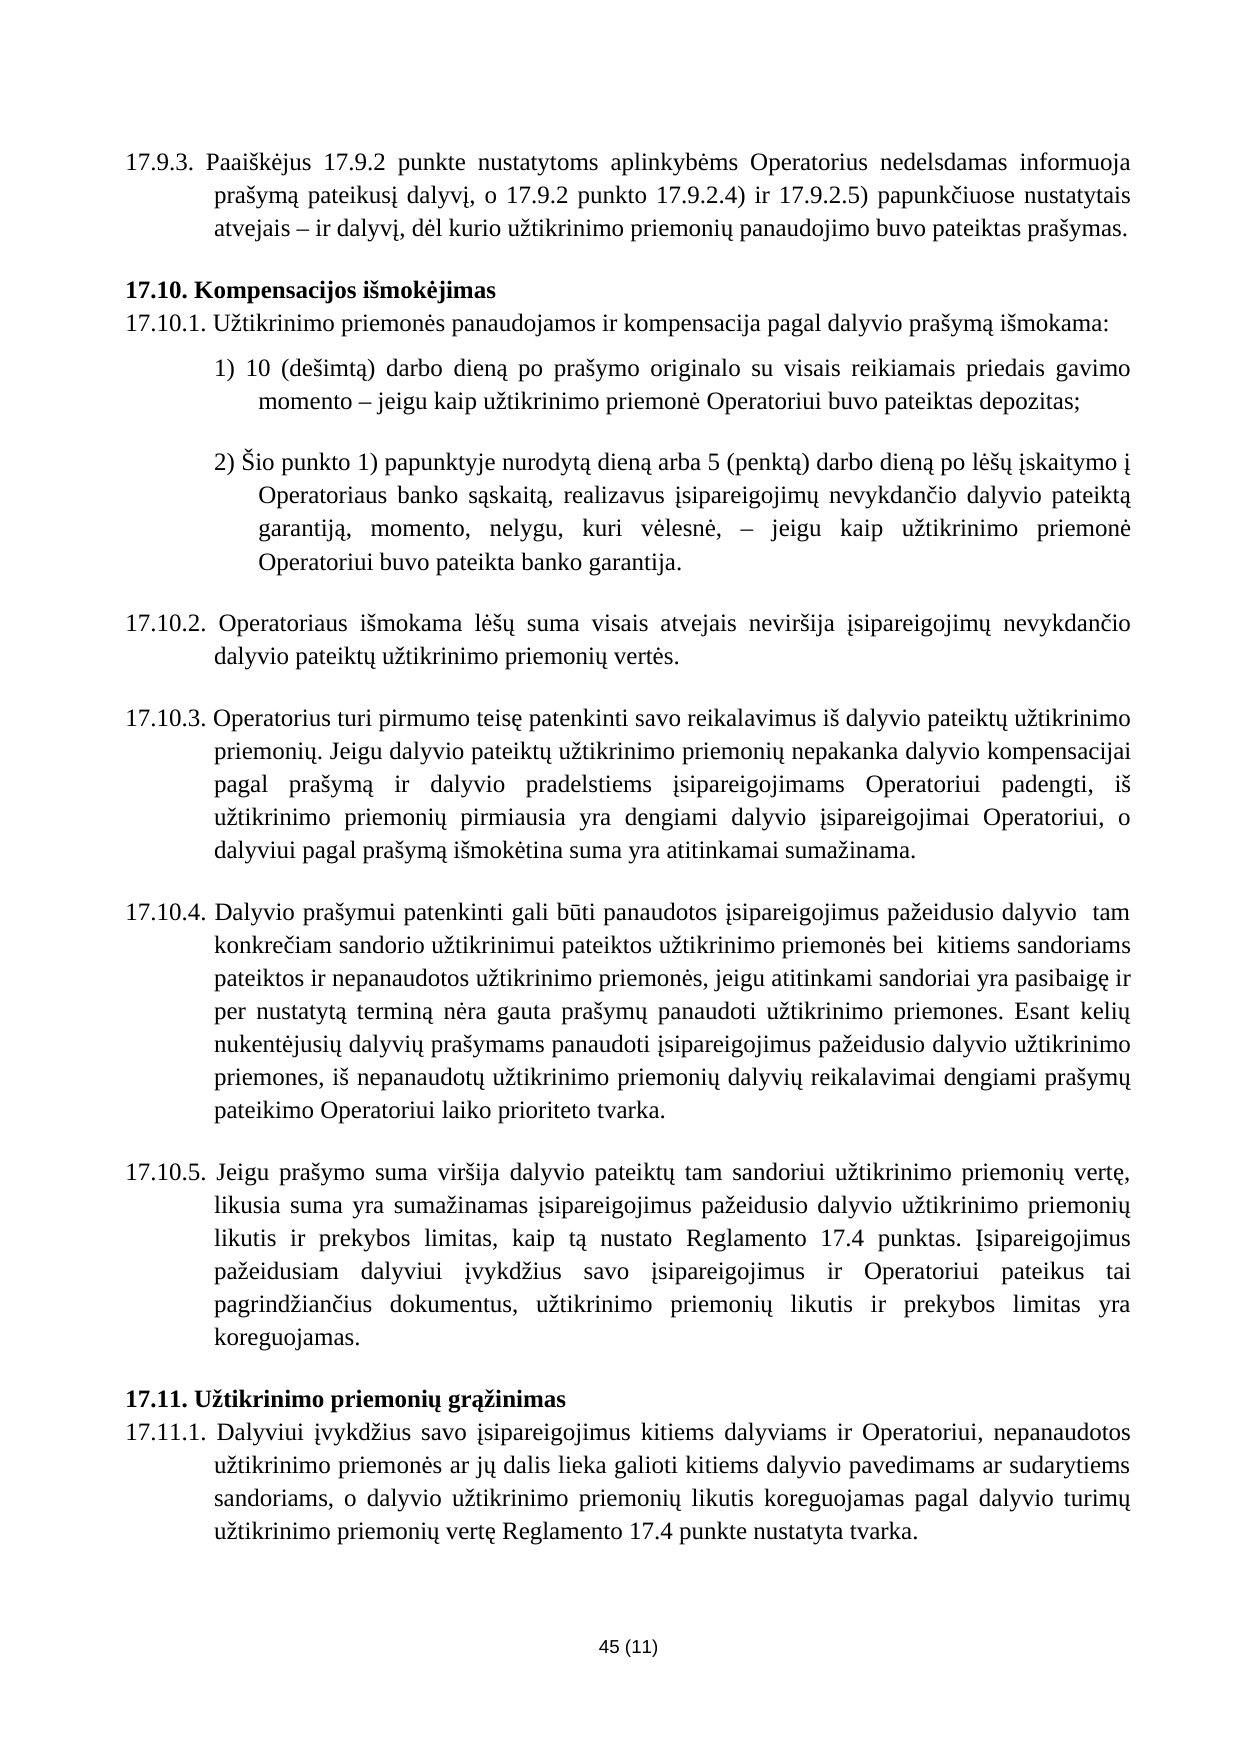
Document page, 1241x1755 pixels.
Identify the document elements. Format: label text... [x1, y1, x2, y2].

text 17.10. Kompensacijos išmokėjimas [125, 275, 1132, 303]
text 17.11. Užtikrinimo priemonių grąžinimas [125, 1384, 1132, 1412]
text 17.10.2. Operatoriaus išmokama lėšų suma visais atvejais neviršija įsipareigojimų nevykdančio dalyvio pateiktų užtikrinimo priemonių vertės. [125, 608, 1132, 670]
text 17.10.4. Dalyvio prašymui patenkinti gali būti panaudotos įsipareigojimus pažeidusio dalyvio tam konkrečiam sandorio užtikrinimui pateiktos užtikrinimo priemonės bei kitiems sandoriams pateiktos ir nepanaudotos užtikrinimo priemonės, jeigu atitinkami sandoriai yra pasibaigę ir per nustatytą terminą nėra gauta prašymų panaudoti užtikrinimo priemones. Esant kelių nukentėjusių dalyvių prašymams panaudoti įsipareigojimus pažeidusio dalyvio užtikrinimo priemones, iš nepanaudotų užtikrinimo priemonių dalyvių reikalavimai dengiami prašymų pateikimo Operatoriui laiko prioriteto tvarka. [125, 897, 1132, 1124]
text 17.11.1. Dalyviui įvykdžius savo įsipareigojimus kitiems dalyviams ir Operatoriui, nepanaudotos užtikrinimo priemonės ar jų dalis lieka galioti kitiems dalyvio pavedimams ar sudarytiems sandoriams, o dalyvio užtikrinimo priemonių likutis koreguojamas pagal dalyvio turimų užtikrinimo priemonių vertę Reglamento 17.4 punkte nustatyta tvarka. [125, 1417, 1132, 1544]
text 17.9.3. Paaiškėjus 17.9.2 punkte nustatytoms aplinkybėms Operatorius nedelsdamas informuoja prašymą pateikusį dalyvį, o 17.9.2 punkto 17.9.2.4) ir 17.9.2.5) papunkčiuose nustatytais atvejais – ir dalyvį, dėl kurio užtikrinimo priemonių panaudojimo buvo pateiktas prašymas. [125, 147, 1132, 242]
text 17.10.5. Jeigu prašymo suma viršija dalyvio pateiktų tam sandoriui užtikrinimo priemonių vertę, likusia suma yra sumažinamas įsipareigojimus pažeidusio dalyvio užtikrinimo priemonių likutis ir prekybos limitas, kaip tą nustato Reglamento 17.4 punktas. Įsipareigojimus pažeidusiam dalyviui įvykdžius savo įsipareigojimus ir Operatoriui pateikus tai pagrindžiančius dokumentus, užtikrinimo priemonių likutis ir prekybos limitas yra koreguojamas. [125, 1157, 1132, 1351]
text 1) 10 (dešimtą) darbo dieną po prašymo originalo su visais reikiamais priedais gavimo momento – jeigu kaip užtikrinimo priemonė Operatoriui buvo pateiktas depozitas; [214, 353, 1132, 414]
text 17.10.3. Operatorius turi pirmumo teisę patenkinti savo reikalavimus iš dalyvio pateiktų užtikrinimo priemonių. Jeigu dalyvio pateiktų užtikrinimo priemonių nepakanka dalyvio kompensacijai pagal prašymą ir dalyvio pradelstiems įsipareigojimams Operatoriui padengti, iš užtikrinimo priemonių pirmiausia yra dengiami dalyvio įsipareigojimai Operatoriui, o dalyviui pagal prašymą išmokėtina suma yra atitinkamai sumažinama. [125, 703, 1132, 864]
text 2) Šio punkto 1) papunktyje nurodytą dieną arba 5 (penktą) darbo dieną po lėšų įskaitymo į Operatoriaus banko sąskaitą, realizavus įsipareigojimų nevykdančio dalyvio pateiktą garantiją, momento, nelygu, kuri vėlesnė, – jeigu kaip užtikrinimo priemonė Operatoriui buvo pateikta banko garantija. [214, 447, 1132, 575]
text 17.10.1. Užtikrinimo priemonės panaudojamos ir kompensacija pagal dalyvio prašymą išmokama: [125, 308, 1132, 336]
